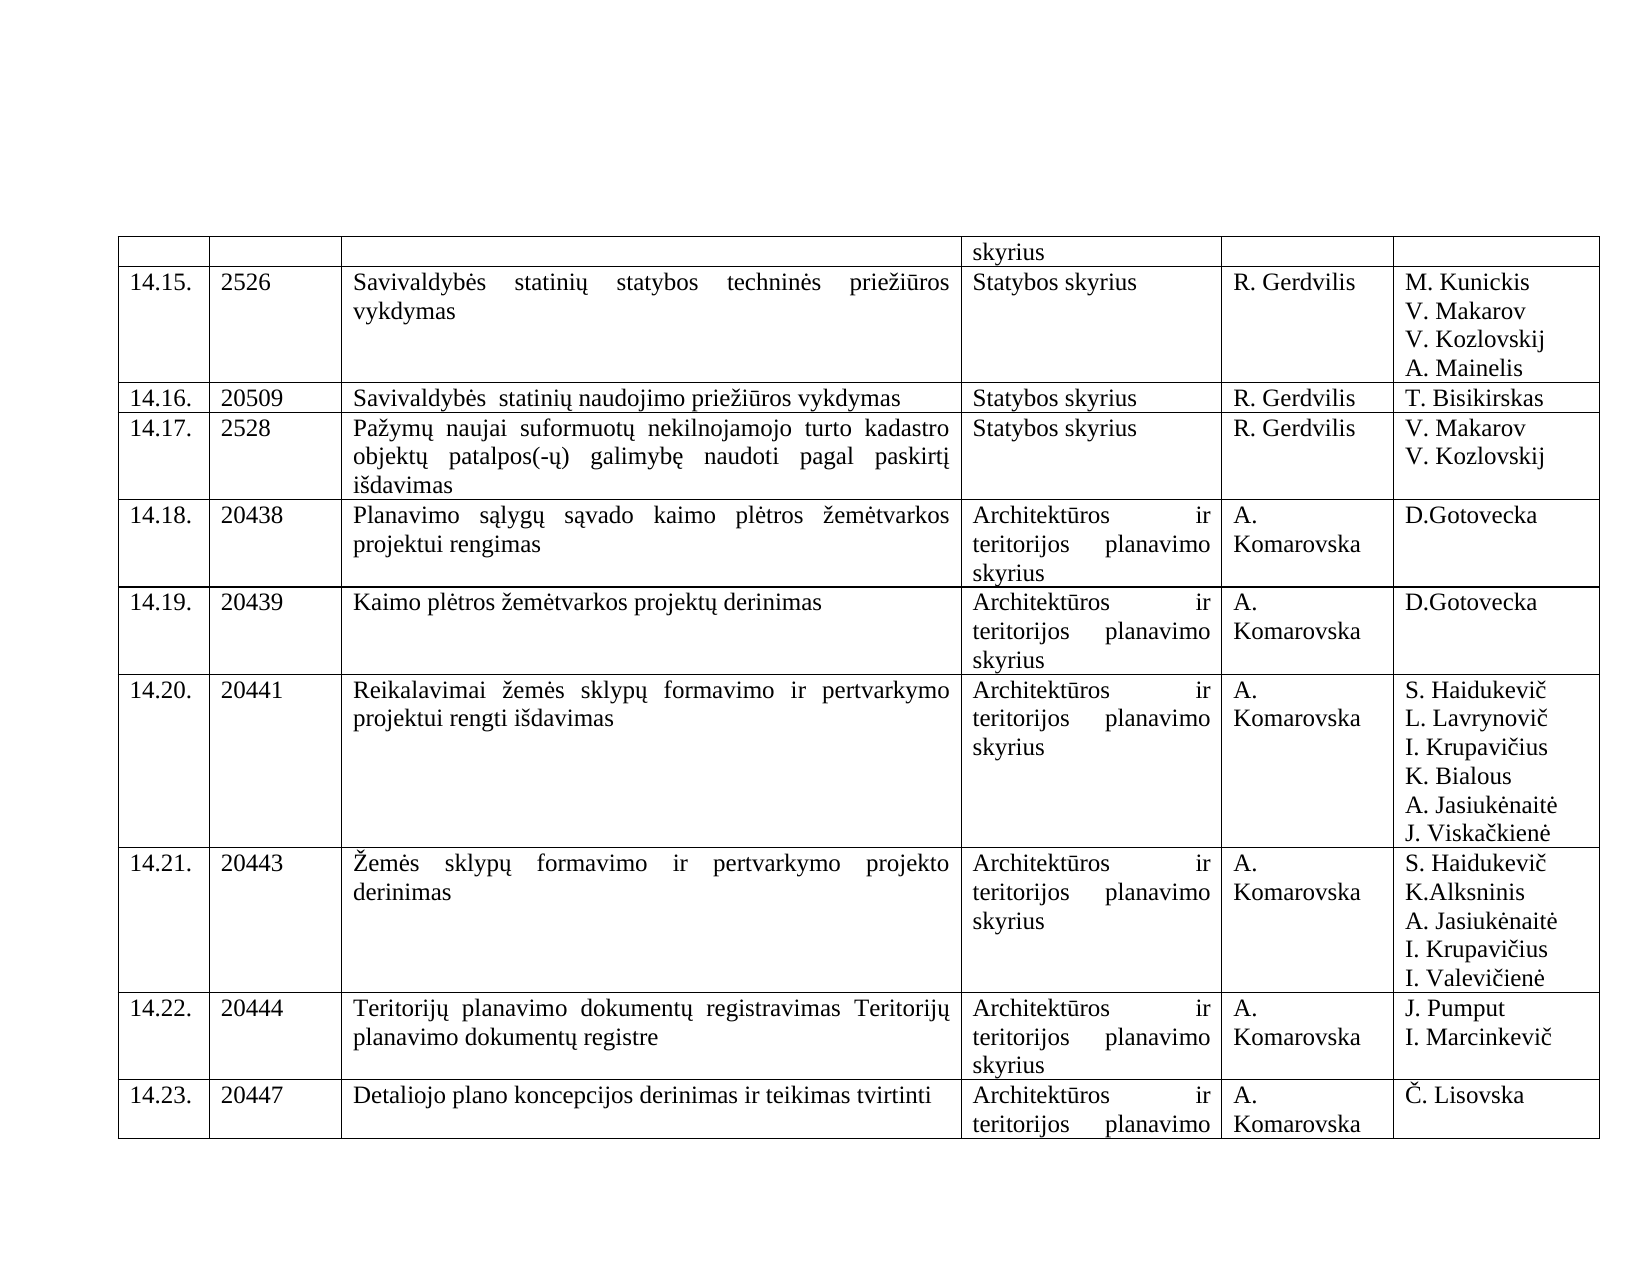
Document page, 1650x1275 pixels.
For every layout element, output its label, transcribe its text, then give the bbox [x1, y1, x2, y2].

table_cell [342, 237, 961, 266]
table_cell 2526 [210, 267, 341, 382]
table_cell Statybos skyrius [962, 413, 1221, 499]
table_cell Pažymų naujai suformuotų nekilnojamojo turto kadastro objektų patalpos(-ų) galimybę naudoti pagal paskirtį išdavimas [342, 413, 961, 499]
table_cell 20441 [210, 675, 341, 847]
table_cell 20447 [210, 1080, 341, 1138]
table_cell M. Kunickis V. Makarov V. Kozlovskij A. Mainelis [1394, 267, 1599, 382]
table_cell Žemės sklypų formavimo ir pertvarkymo projekto derinimas [342, 848, 961, 992]
table_cell A. Komarovska [1222, 675, 1393, 847]
table_cell Teritorijų planavimo dokumentų registravimas Teritorijų planavimo dokumentų registre [342, 993, 961, 1079]
table_cell A. Komarovska [1222, 588, 1393, 674]
table_cell 14.19. [119, 588, 209, 674]
table_cell Kaimo plėtros žemėtvarkos projektų derinimas [342, 588, 961, 674]
table_cell D.Gotovecka [1394, 500, 1599, 586]
table_cell 14.20. [119, 675, 209, 847]
table_cell R. Gerdvilis [1222, 383, 1393, 412]
table_cell [119, 237, 209, 266]
table_cell Architektūros ir teritorijos planavimo skyrius [962, 500, 1221, 586]
table_cell 20444 [210, 993, 341, 1079]
table_cell Architektūros ir teritorijos planavimo skyrius [962, 848, 1221, 992]
table_cell V. Makarov V. Kozlovskij [1394, 413, 1599, 499]
table_cell Statybos skyrius [962, 383, 1221, 412]
table_cell A. Komarovska [1222, 1080, 1393, 1138]
table_cell S. Haidukevič K.Alksninis A. Jasiukėnaitė I. Krupavičius I. Valevičienė [1394, 848, 1599, 992]
table_cell D.Gotovecka [1394, 588, 1599, 674]
table_cell [1394, 237, 1599, 266]
table_cell Architektūros ir teritorijos planavimo skyrius [962, 675, 1221, 847]
table_cell Architektūros ir teritorijos planavimo skyrius [962, 993, 1221, 1079]
table_cell 20443 [210, 848, 341, 992]
table_cell T. Bisikirskas [1394, 383, 1599, 412]
table_cell A. Komarovska [1222, 993, 1393, 1079]
table_cell 20438 [210, 500, 341, 586]
table_cell R. Gerdvilis [1222, 267, 1393, 382]
table_cell 2528 [210, 413, 341, 499]
table_cell Detaliojo plano koncepcijos derinimas ir teikimas tvirtinti [342, 1080, 961, 1138]
table_cell S. Haidukevič L. Lavrynovič I. Krupavičius K. Bialous A. Jasiukėnaitė J. Viskačkienė [1394, 675, 1599, 847]
table_cell Architektūros ir teritorijos planavimo [962, 1080, 1221, 1138]
table_cell 14.16. [119, 383, 209, 412]
table_cell 14.21. [119, 848, 209, 992]
table_cell [210, 237, 341, 266]
table_cell 20509 [210, 383, 341, 412]
table_cell 14.15. [119, 267, 209, 382]
table_cell 14.18. [119, 500, 209, 586]
table_cell R. Gerdvilis [1222, 413, 1393, 499]
table_cell Statybos skyrius [962, 267, 1221, 382]
table_cell J. Pumput I. Marcinkevič [1394, 993, 1599, 1079]
table_cell Architektūros ir teritorijos planavimo skyrius [962, 588, 1221, 674]
table_cell 20439 [210, 588, 341, 674]
table_cell 14.22. [119, 993, 209, 1079]
table_cell 14.17. [119, 413, 209, 499]
table_cell A. Komarovska [1222, 848, 1393, 992]
table_cell 14.23. [119, 1080, 209, 1138]
table_cell Reikalavimai žemės sklypų formavimo ir pertvarkymo projektui rengti išdavimas [342, 675, 961, 847]
table_cell A. Komarovska [1222, 500, 1393, 586]
table_cell Č. Lisovska [1394, 1080, 1599, 1138]
table_cell skyrius [962, 237, 1221, 266]
table_cell [1222, 237, 1393, 266]
table_cell Planavimo sąlygų sąvado kaimo plėtros žemėtvarkos projektui rengimas [342, 500, 961, 586]
table_cell Savivaldybės statinių naudojimo priežiūros vykdymas [342, 383, 961, 412]
table_cell Savivaldybės statinių statybos techninės priežiūros vykdymas [342, 267, 961, 382]
